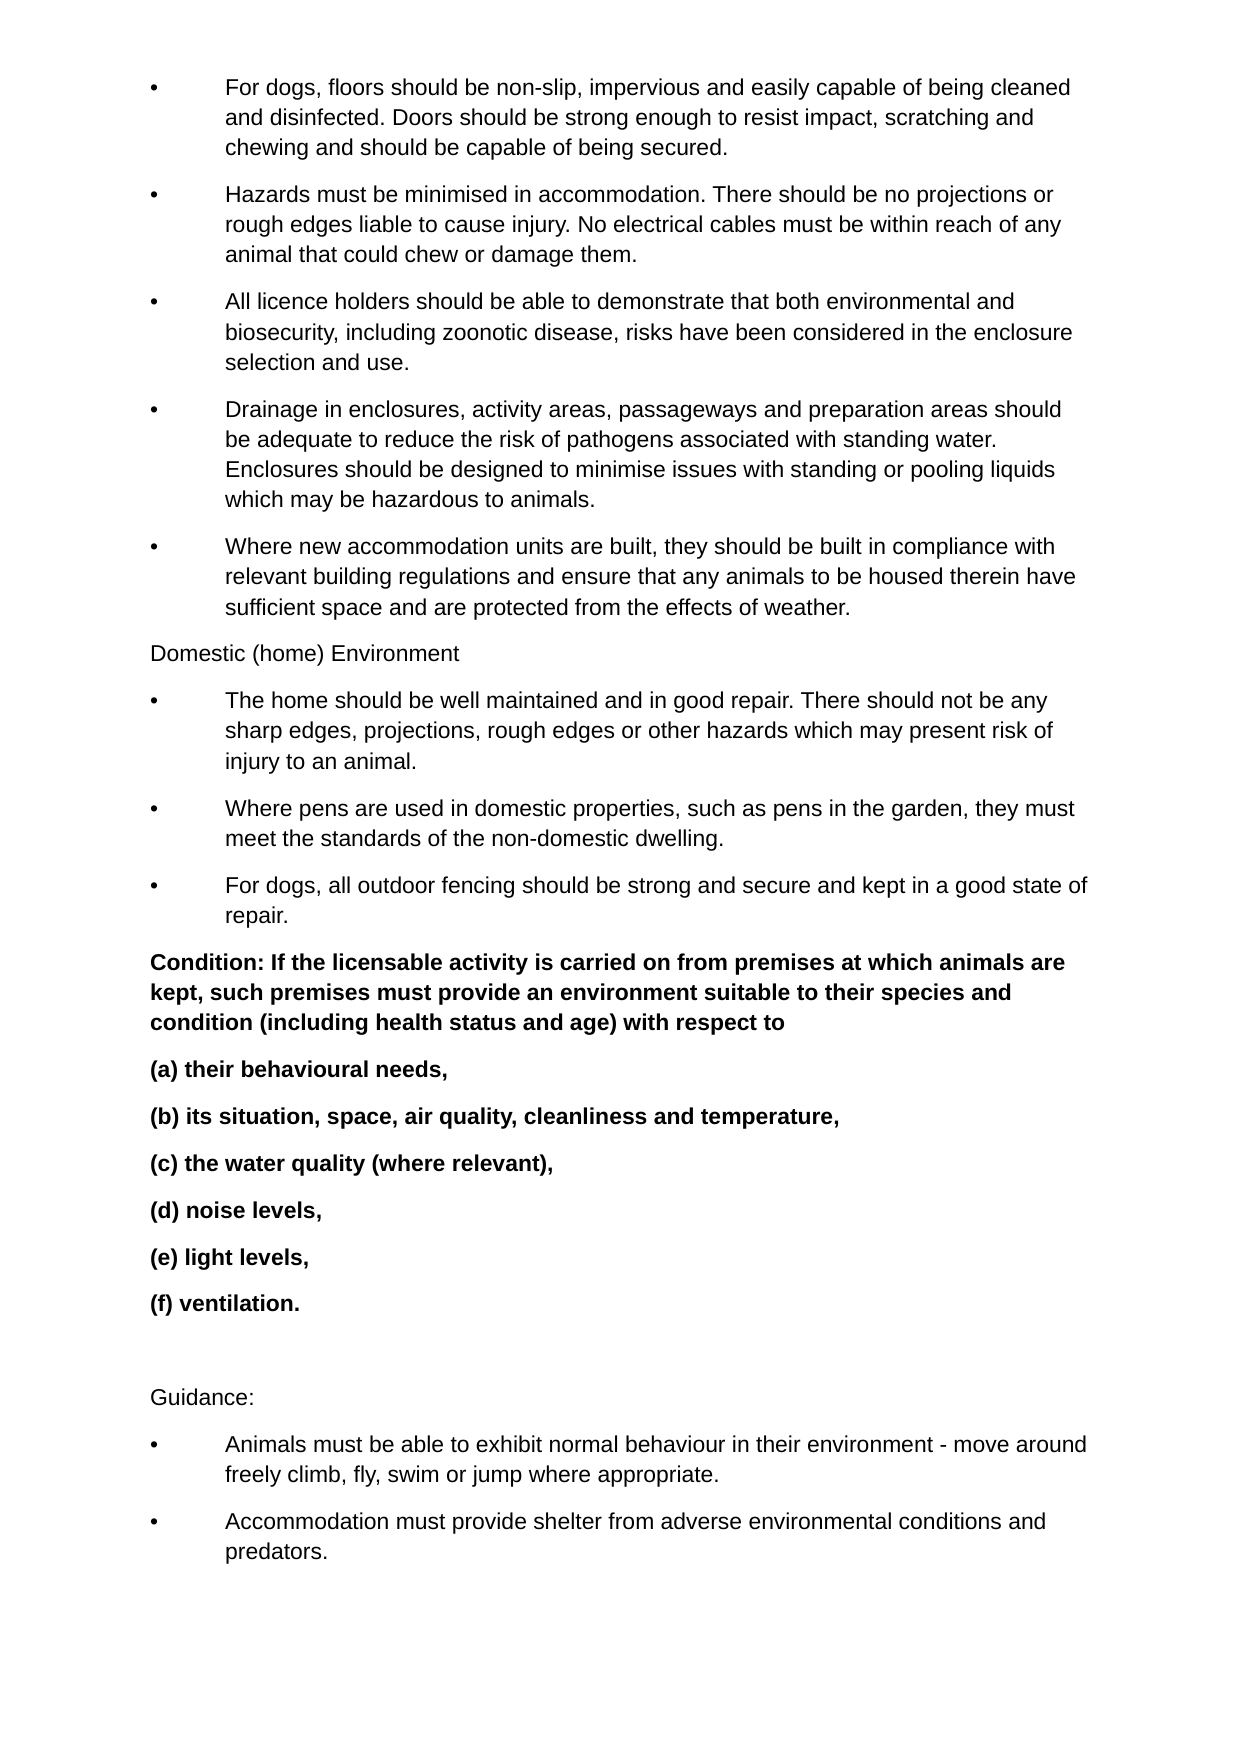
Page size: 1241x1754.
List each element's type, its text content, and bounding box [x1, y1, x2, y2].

text Domestic (home) Environment [150, 640, 1090, 667]
text • Animals must be able to exhibit normal behaviour in their environment - move around freely climb, fly, swim or jump where appropriate. [150, 1431, 1090, 1488]
text Condition: If the licensable activity is carried on from premises at which animals are kept, such premises must provide an environment suitable to their species and condition (including health status and age) with respect to [150, 949, 1090, 1036]
text • Where pens are used in domestic properties, such as pens in the garden, they must meet the standards of the non-domestic dwelling. [150, 794, 1090, 851]
text • For dogs, all outdoor fencing should be strong and secure and kept in a good state of repair. [150, 872, 1090, 928]
text • Where new accommodation units are built, they should be built in compliance with relevant building regulations and ensure that any animals to be housed therein have sufficient space and are protected from the effects of weather. [150, 533, 1090, 620]
text (e) light levels, [150, 1243, 1090, 1270]
text • Accommodation must provide shelter from adverse environmental conditions and predators. [150, 1508, 1090, 1565]
text (d) noise levels, [150, 1197, 1090, 1223]
text (c) the water quality (where relevant), [150, 1150, 1090, 1176]
text (a) their behavioural needs, [150, 1056, 1090, 1082]
text Guidance: [150, 1384, 1090, 1411]
text (b) its situation, space, air quality, cleanliness and temperature, [150, 1103, 1090, 1129]
text • Drainage in enclosures, activity areas, passageways and preparation areas should be adequate to reduce the risk of pathogens associated with standing water. Enclosures should be designed to minimise issues with standing or pooling liquids which may be hazardous to animals. [150, 396, 1090, 513]
text (f) ventilation. [150, 1290, 1090, 1317]
text • Hazards must be minimised in accommodation. There should be no projections or rough edges liable to cause injury. No electrical cables must be within reach of any animal that could chew or damage them. [150, 181, 1090, 268]
text • All licence holders should be able to demonstrate that both environmental and biosecurity, including zoonotic disease, risks have been considered in the enclosure selection and use. [150, 288, 1090, 375]
text • For dogs, floors should be non-slip, impervious and easily capable of being cleaned and disinfected. Doors should be strong enough to resist impact, scratching and chewing and should be capable of being secured. [150, 74, 1090, 161]
text • The home should be well maintained and in good repair. There should not be any sharp edges, projections, rough edges or other hazards which may present risk of injury to an animal. [150, 687, 1090, 774]
